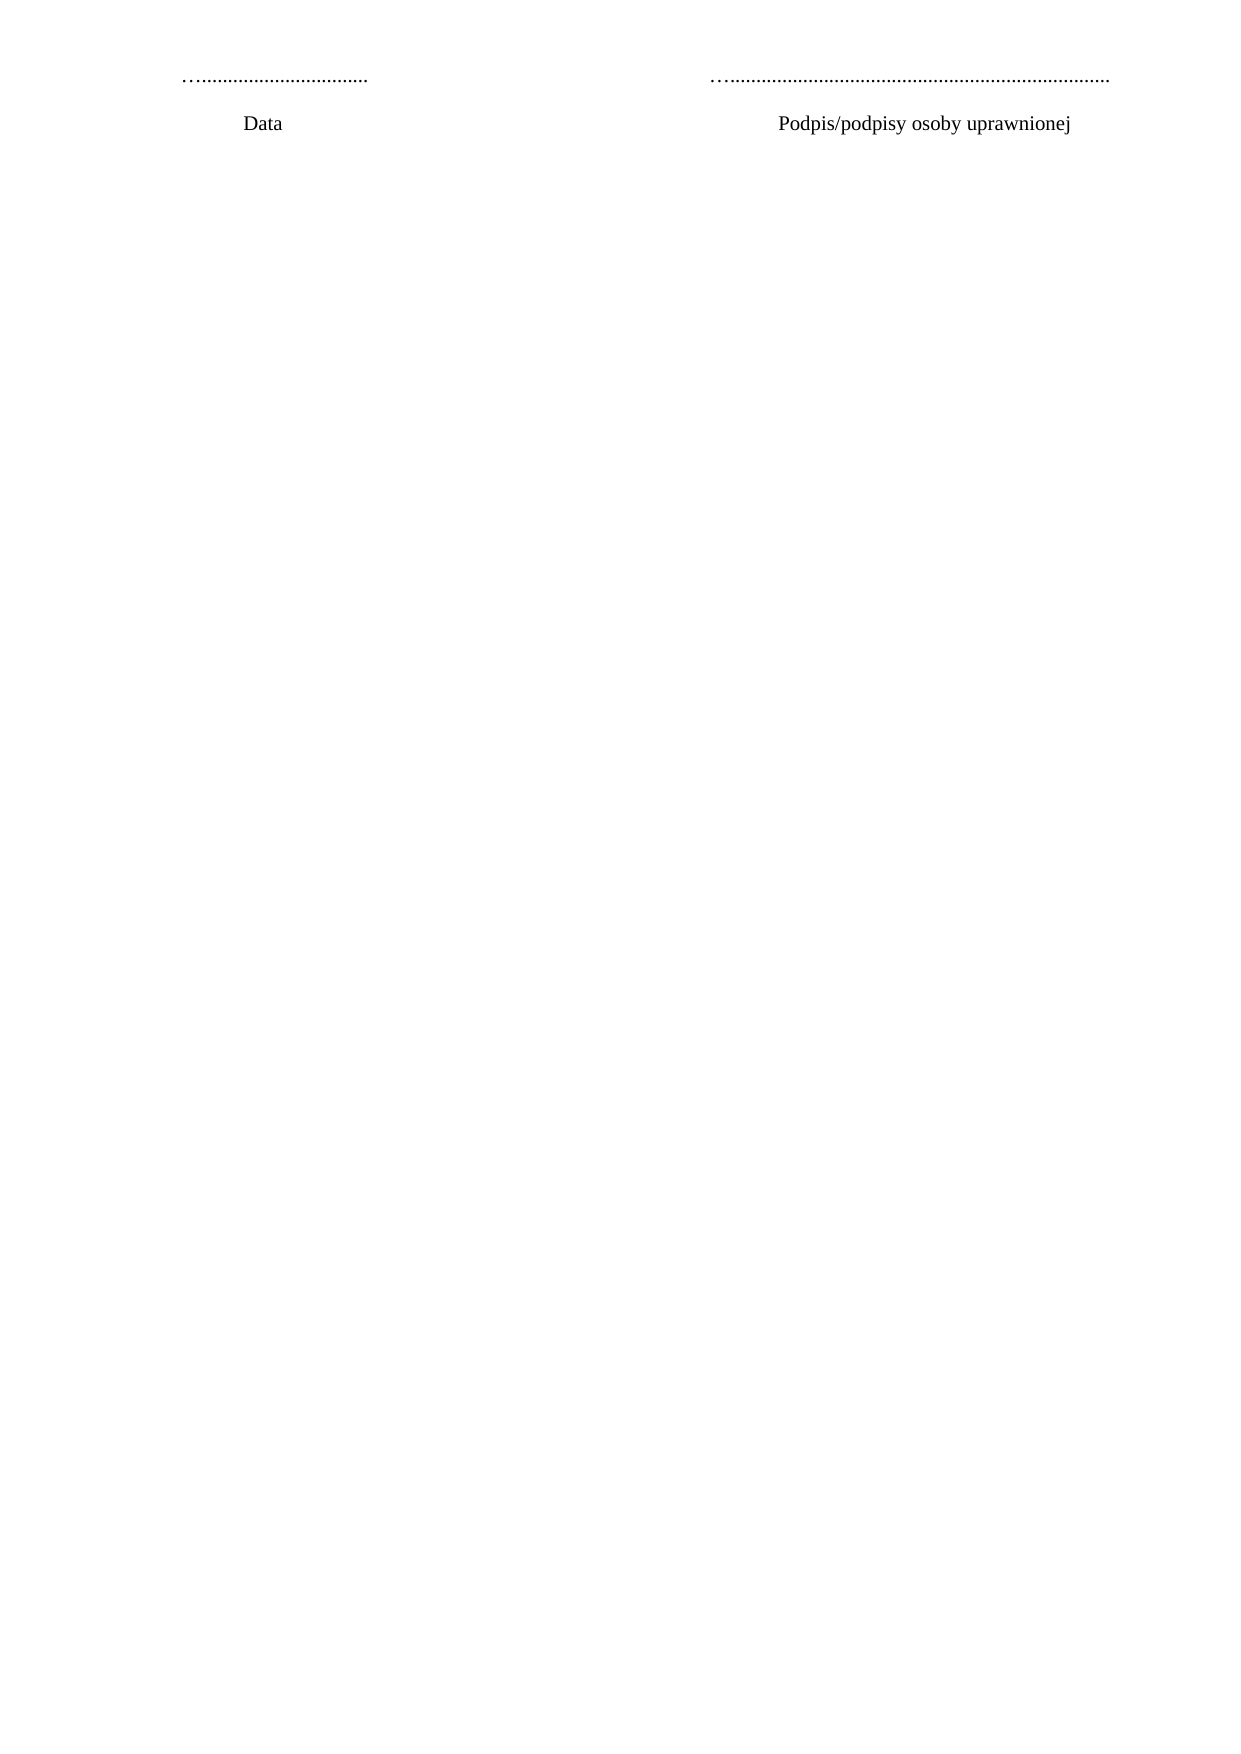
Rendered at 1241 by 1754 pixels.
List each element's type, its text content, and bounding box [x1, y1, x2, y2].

text Data Podpis/podpisy osoby uprawnionej [192, 111, 1122, 135]
text …................................ …......................................................................... [118, 62, 1122, 111]
